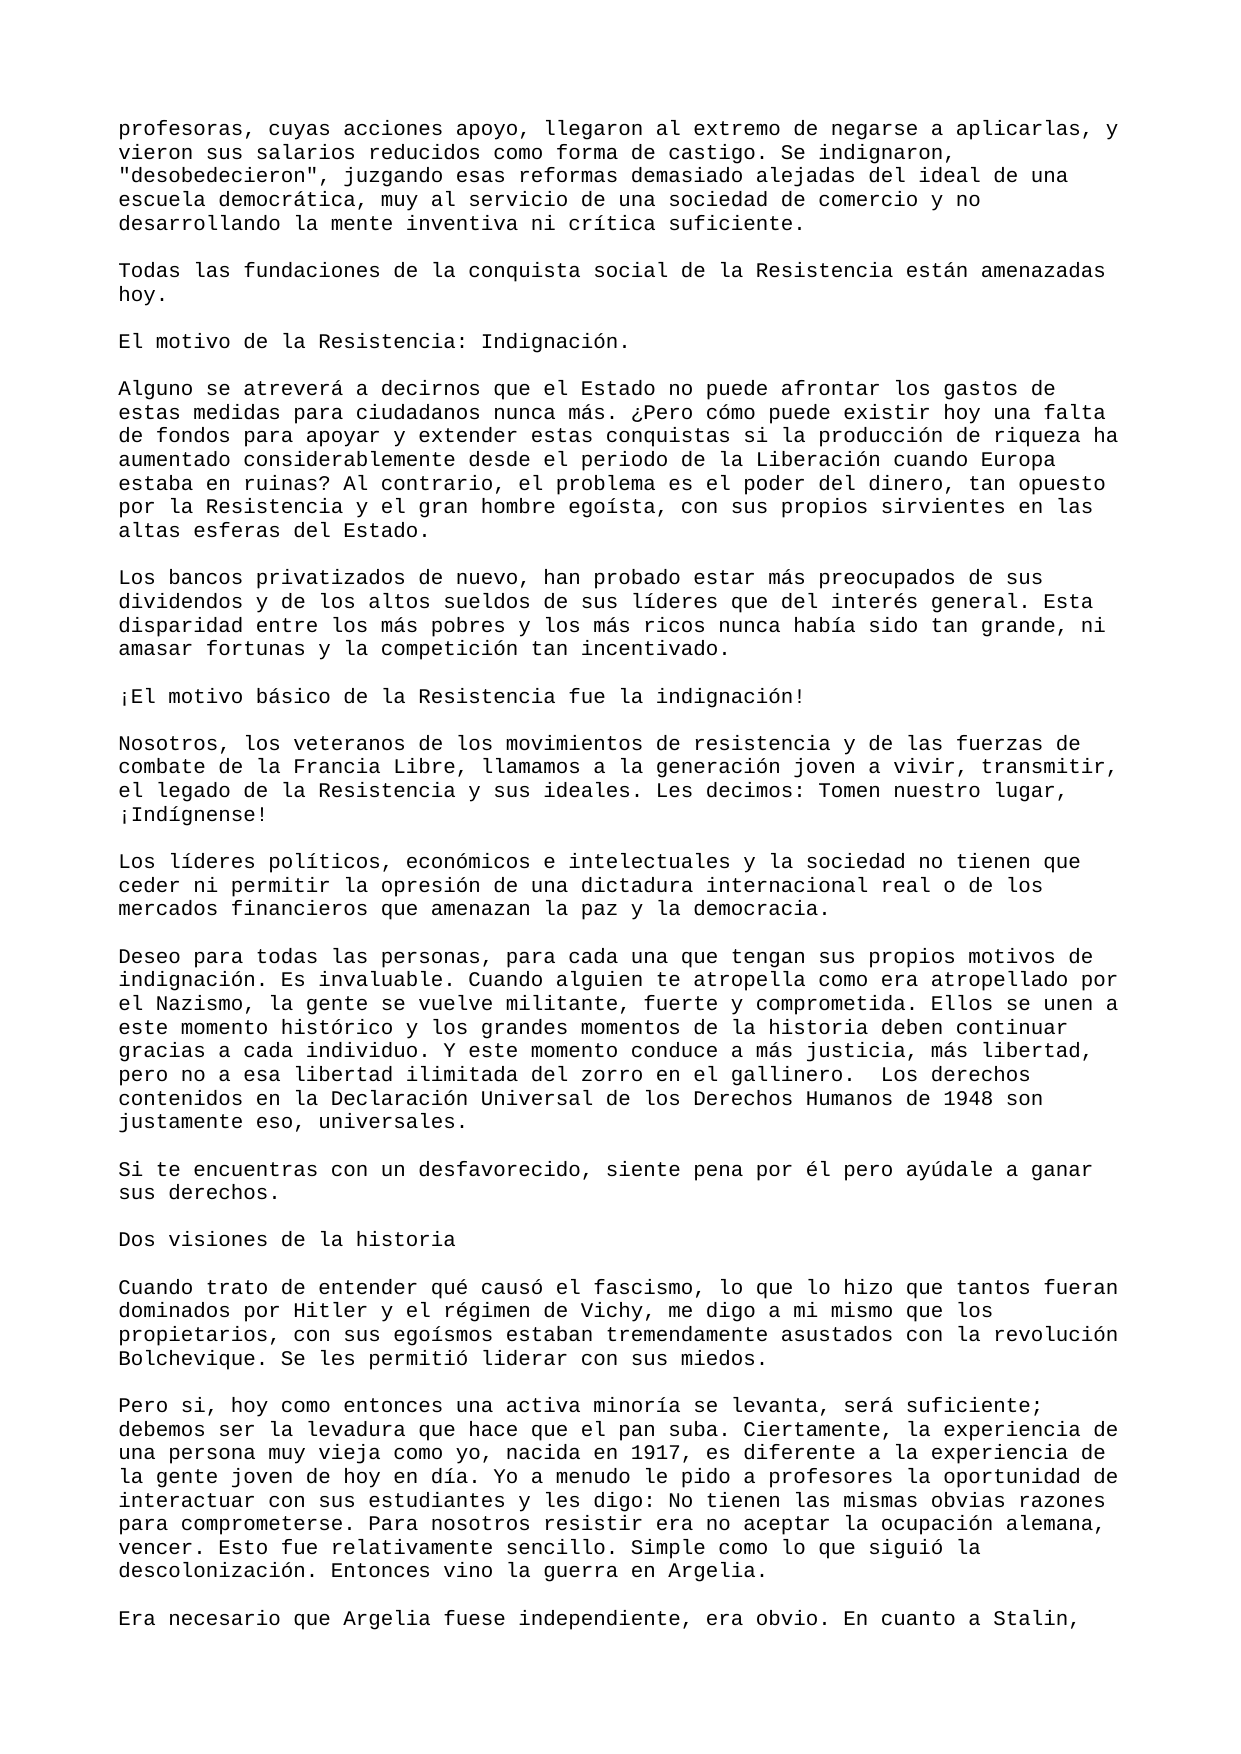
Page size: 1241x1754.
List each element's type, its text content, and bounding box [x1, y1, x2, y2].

text Cuando trato de entender qué causó el fascismo, lo que lo hizo que tantos fueran dominados por Hitler y el régimen de Vichy, me digo a mi mismo que los propietarios, con sus egoísmos estaban tremendamente asustados con la revolución Bolchevique. Se les permitió liderar con sus miedos. [118, 1277, 1122, 1371]
text Nosotros, los veteranos de los movimientos de resistencia y de las fuerzas de combate de la Francia Libre, llamamos a la generación joven a vivir, transmitir, el legado de la Resistencia y sus ideales. Les decimos: Tomen nuestro lugar, ¡Indígnense! [118, 733, 1122, 827]
text Dos visiones de la historia [118, 1229, 1122, 1253]
text Pero si, hoy como entonces una activa minoría se levanta, será suficiente; debemos ser la levadura que hace que el pan suba. Ciertamente, la experiencia de una persona muy vieja como yo, nacida en 1917, es diferente a la experiencia de la gente joven de hoy en día. Yo a menudo le pido a profesores la oportunidad de interactuar con sus estudiantes y les digo: No tienen las mismas obvias razones para comprometerse. Para nosotros resistir era no aceptar la ocupación alemana, vencer. Esto fue relativamente sencillo. Simple como lo que siguió la descolonización. Entonces vino la guerra en Argelia. [118, 1395, 1122, 1584]
text Deseo para todas las personas, para cada una que tengan sus propios motivos de indignación. Es invaluable. Cuando alguien te atropella como era atropellado por el Nazismo, la gente se vuelve militante, fuerte y comprometida. Ellos se unen a este momento histórico y los grandes momentos de la historia deben continuar gracias a cada individuo. Y este momento conduce a más justicia, más libertad, pero no a esa libertad ilimitada del zorro en el gallinero. Los derechos contenidos en la Declaración Universal de los Derechos Humanos de 1948 son justamente eso, universales. [118, 946, 1122, 1135]
text ¡El motivo básico de la Resistencia fue la indignación! [118, 686, 1122, 709]
text Los bancos privatizados de nuevo, han probado estar más preocupados de sus dividendos y de los altos sueldos de sus líderes que del interés general. Esta disparidad entre los más pobres y los más ricos nunca había sido tan grande, ni amasar fortunas y la competición tan incentivado. [118, 567, 1122, 662]
text Si te encuentras con un desfavorecido, siente pena por él pero ayúdale a ganar sus derechos. [118, 1158, 1122, 1206]
text Los líderes políticos, económicos e intelectuales y la sociedad no tienen que ceder ni permitir la opresión de una dictadura internacional real o de los mercados financieros que amenazan la paz y la democracia. [118, 851, 1122, 922]
text Era necesario que Argelia fuese independiente, era obvio. En cuanto a Stalin, [118, 1608, 1122, 1631]
text El motivo de la Resistencia: Indignación. [118, 331, 1122, 354]
text profesoras, cuyas acciones apoyo, llegaron al extremo de negarse a aplicarlas, y vieron sus salarios reducidos como forma de castigo. Se indignaron, "desobedecieron", juzgando esas reformas demasiado alejadas del ideal de una escuela democrática, muy al servicio de una sociedad de comercio y no desarrollando la mente inventiva ni crítica suficiente. [118, 118, 1122, 236]
text Alguno se atreverá a decirnos que el Estado no puede afrontar los gastos de estas medidas para ciudadanos nunca más. ¿Pero cómo puede existir hoy una falta de fondos para apoyar y extender estas conquistas si la producción de riqueza ha aumentado considerablemente desde el periodo de la Liberación cuando Europa estaba en ruinas? Al contrario, el problema es el poder del dinero, tan opuesto por la Resistencia y el gran hombre egoísta, con sus propios sirvientes en las altas esferas del Estado. [118, 378, 1122, 544]
text Todas las fundaciones de la conquista social de la Resistencia están amenazadas hoy. [118, 260, 1122, 307]
